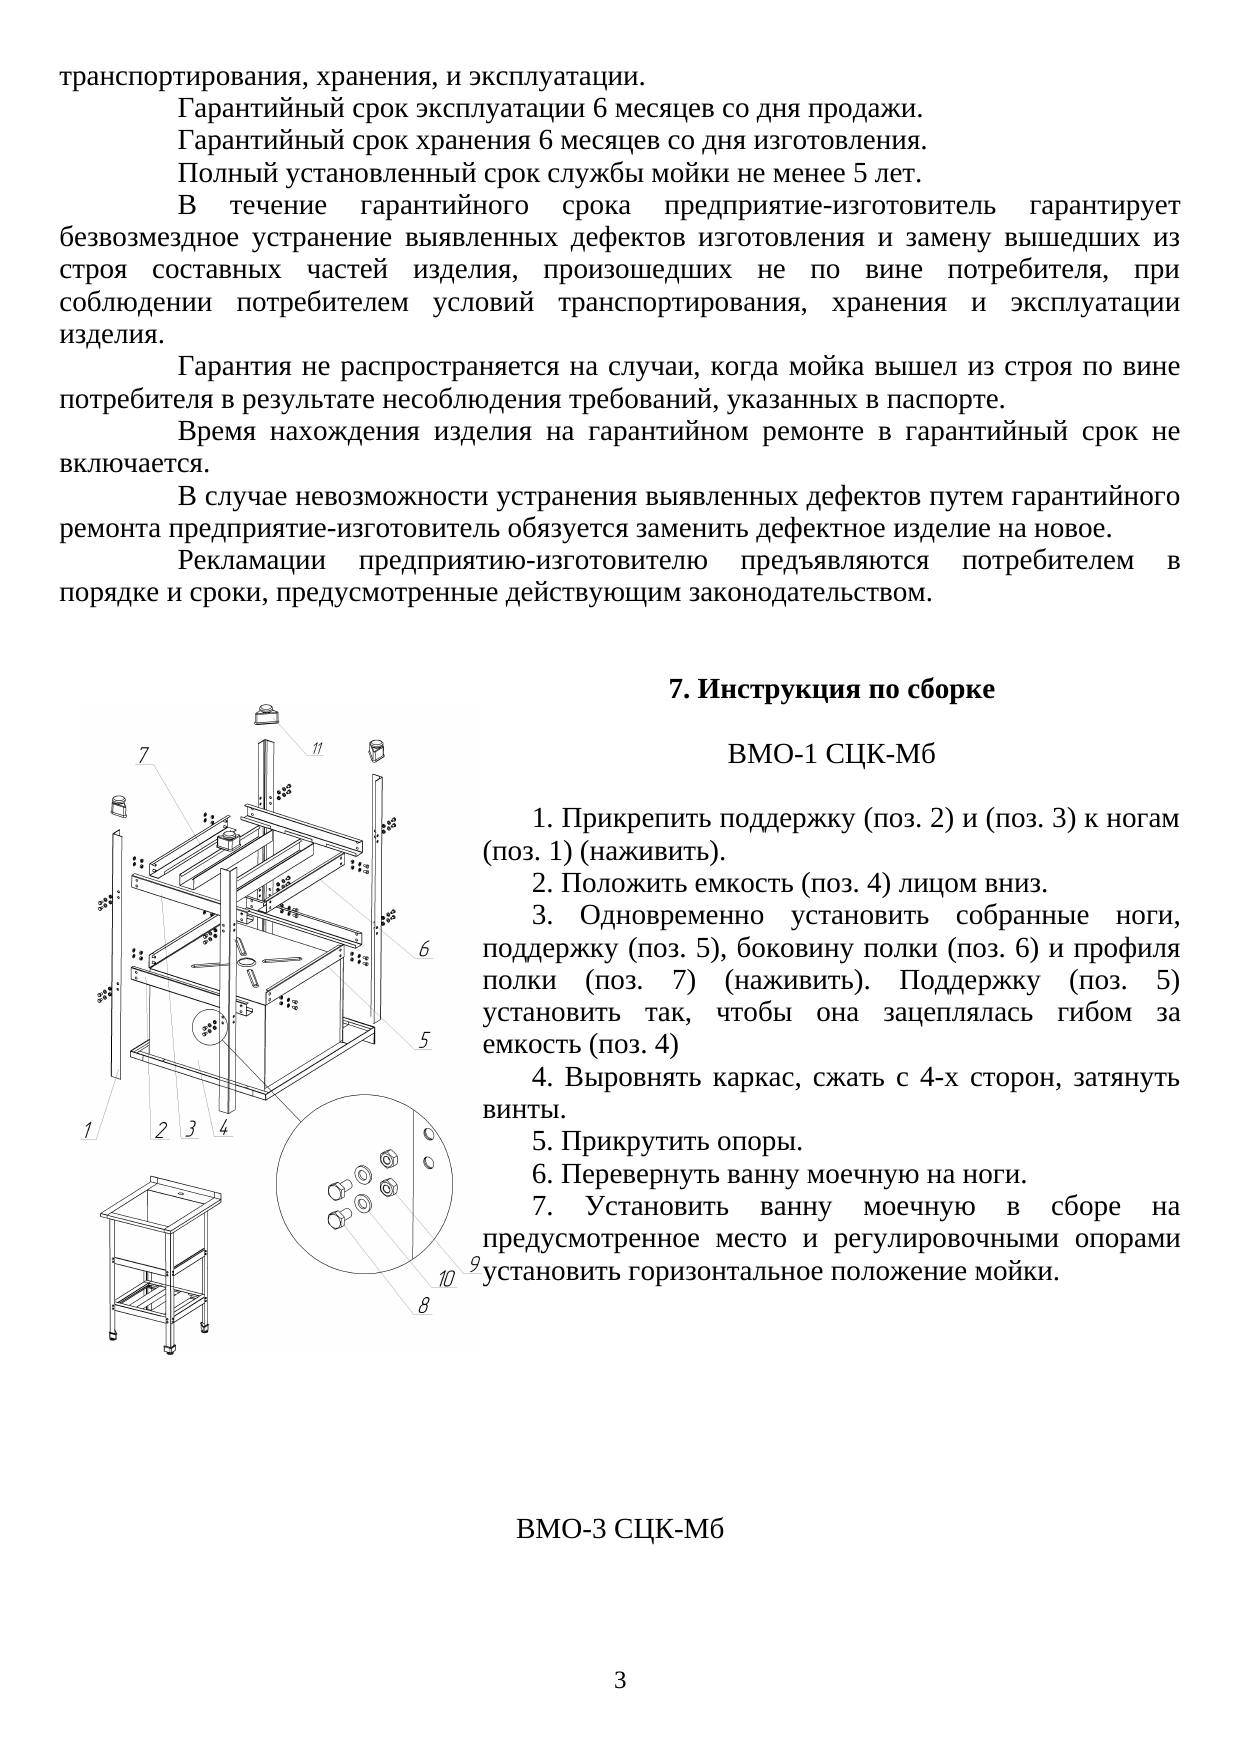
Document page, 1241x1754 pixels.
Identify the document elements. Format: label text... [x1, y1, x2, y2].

text ВМО-3 СЦК-Мб [59, 1512, 1181, 1544]
text [59, 1060, 80, 1125]
text [59, 1125, 80, 1157]
text В течение гарантийного срока предприятие-изготовитель гарантирует безвозмездное устранение выявленных дефектов изготовления и замену вышедших из строя составных частей изделия, произошедших не по вине потребителя, при соблюдении потребителем условий транспортирования, хранения и эксплуатации изделия. [59, 188, 1181, 350]
text Гарантийный срок эксплуатации 6 месяцев со дня продажи. [59, 91, 1181, 124]
text 4. Выровнять каркас, сжать с 4-х сторон, затянуть винты. [483, 1060, 1181, 1125]
text Рекламации предприятию-изготовителю предъявляются потребителем в порядке и сроки, предусмотренные действующим законодательством. [59, 543, 1181, 608]
text В случае невозможности устранения выявленных дефектов путем гарантийного ремонта предприятие-изготовитель обязуется заменить дефектное изделие на новое. [59, 479, 1181, 543]
text 6. Перевернуть ванну моечную на ноги. [483, 1157, 1181, 1189]
text 7. Установить ванну моечную в сборе на предусмотренное место и регулировочными опорами установить горизонтальное положение мойки. [483, 1189, 1181, 1286]
picture [80, 704, 483, 1355]
text Полный установленный срок службы мойки не менее 5 лет. [59, 156, 1181, 188]
text Гарантийный срок хранения 6 месяцев со дня изготовления. [59, 124, 1181, 156]
text транспортирования, хранения, и эксплуатации. [59, 59, 1181, 91]
text ВМО-1 СЦК-Мб [483, 737, 1181, 769]
text 3. Одновременно установить собранные ноги, поддержку (поз. 5), боковину полки (поз. 6) и профиля полки (поз. 7) (наживить). Поддержку (поз. 5) установить так, чтобы она зацеплялась гибом за емкость (поз. 4) [483, 899, 1181, 1060]
text Время нахождения изделия на гарантийном ремонте в гарантийный срок не включается. [59, 414, 1181, 479]
text 2. Положить емкость (поз. 4) лицом вниз. [483, 866, 1181, 899]
text [59, 737, 80, 769]
text 5. Прикрутить опоры. [483, 1125, 1181, 1157]
text Гарантия не распространяется на случаи, когда мойка вышел из строя по вине потребителя в результате несоблюдения требований, указанных в паспорте. [59, 350, 1181, 414]
text 7. Инструкция по сборке [59, 673, 1181, 705]
text 1. Прикрепить поддержку (поз. 2) и (поз. 3) к ногам (поз. 1) (наживить). [483, 802, 1181, 866]
